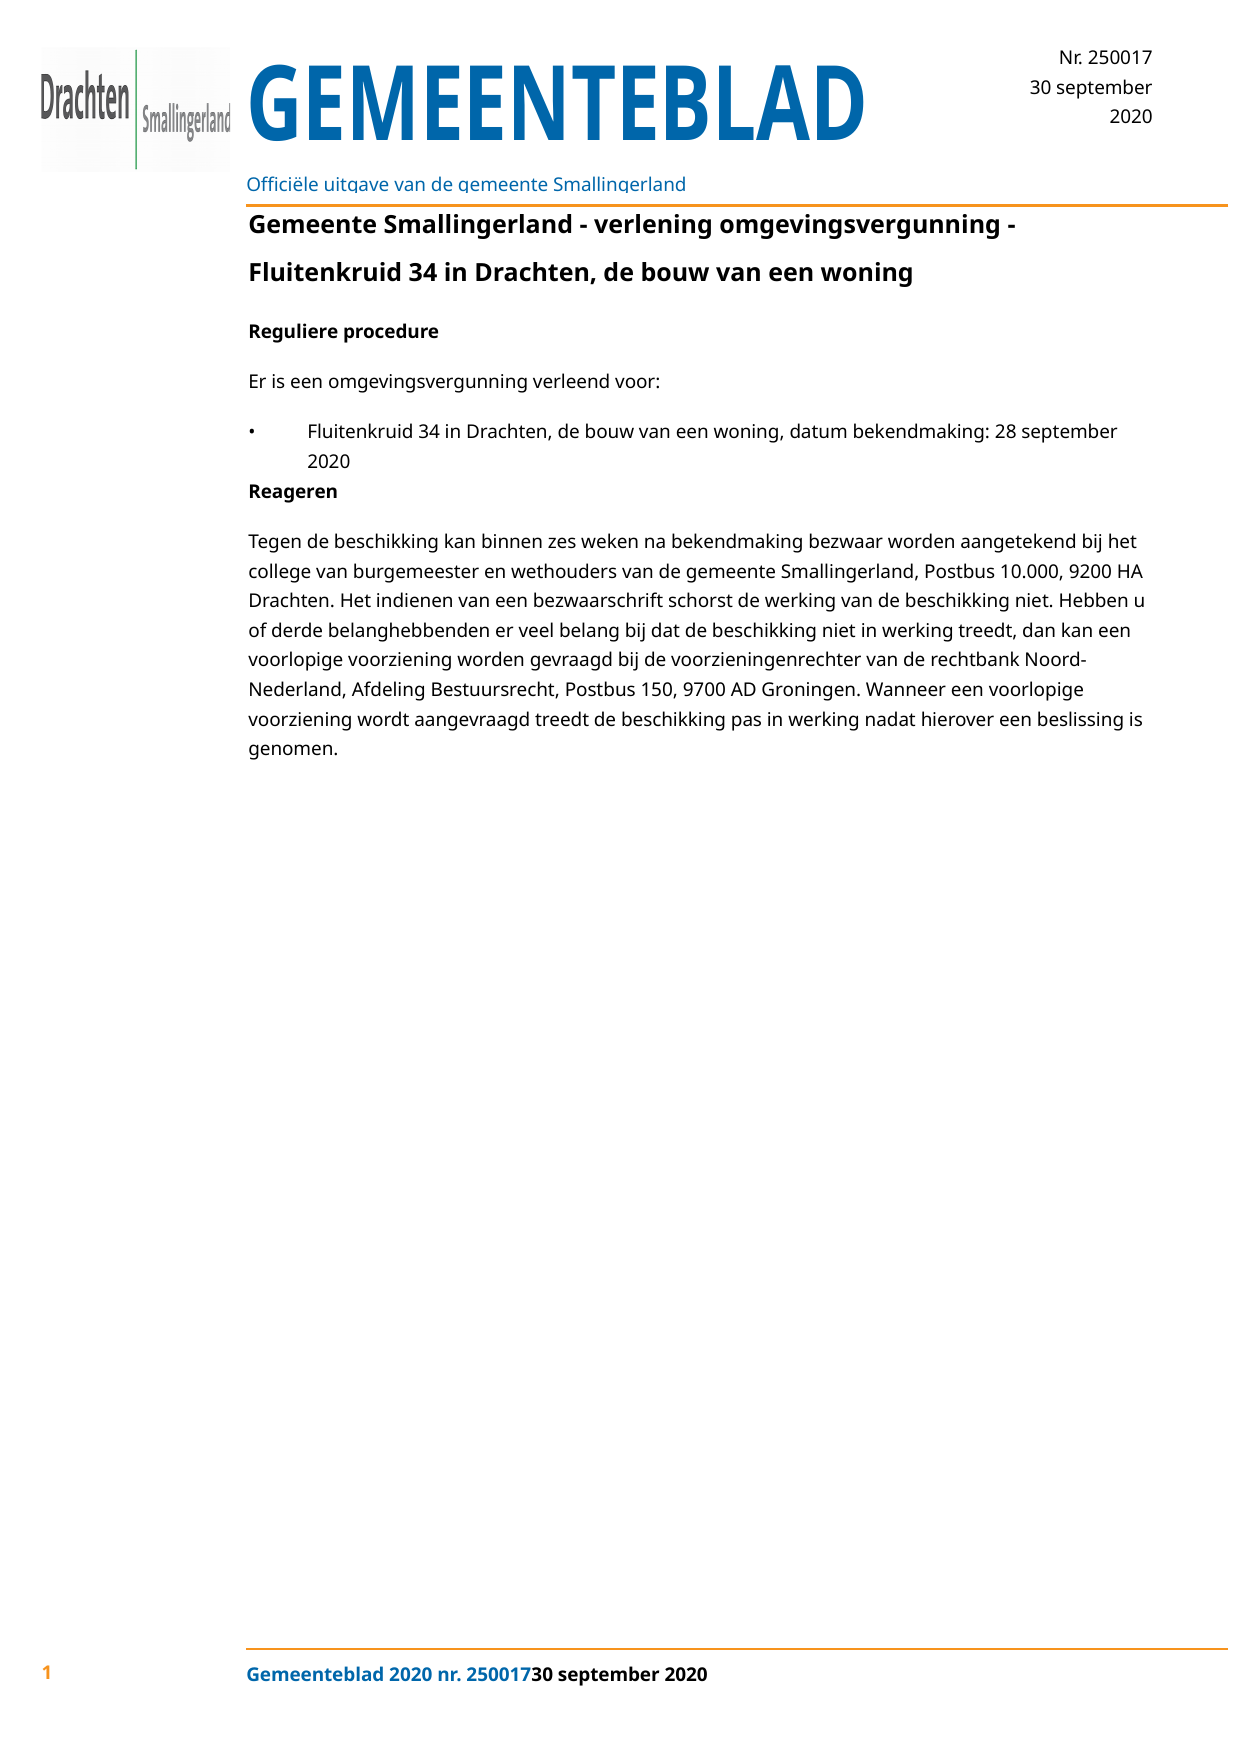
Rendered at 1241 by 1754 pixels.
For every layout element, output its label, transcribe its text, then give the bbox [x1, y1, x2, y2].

text Reguliere procedure [248, 318, 1152, 344]
text Gemeente Smallingerland - verlening omgevingsvergunning - Fluitenkruid 34 in Drachten, de bouw van een woning [248, 207, 1152, 288]
text Er is een omgevingsvergunning verleend voor: [248, 368, 1152, 394]
picture [41, 47, 231, 172]
text Tegen de beschikking kan binnen zes weken na bekendmaking bezwaar worden aangetekend bij het college van burgemeester en wethouders van de gemeente Smallingerland, Postbus 10.000, 9200 HA Drachten. Het indienen van een bezwaarschrift schorst de werking van de beschikking niet. Hebben u of derde belanghebbenden er veel belang bij dat de beschikking niet in werking treedt, dan kan een voorlopige voorziening worden gevraagd bij de voorzieningenrechter van de rechtbank Noord-Nederland, Afdeling Bestuursrecht, Postbus 150, 9700 AD Groningen. Wanneer een voorlopige voorziening wordt aangevraagd treedt de beschikking pas in werking nadat hierover een beslissing is genomen. [248, 528, 1152, 761]
text Reageren [248, 478, 1152, 504]
list Fluitenkruid 34 in Drachten, de bouw van een woning, datum bekendmaking: 28 september 2020 [248, 419, 1152, 474]
